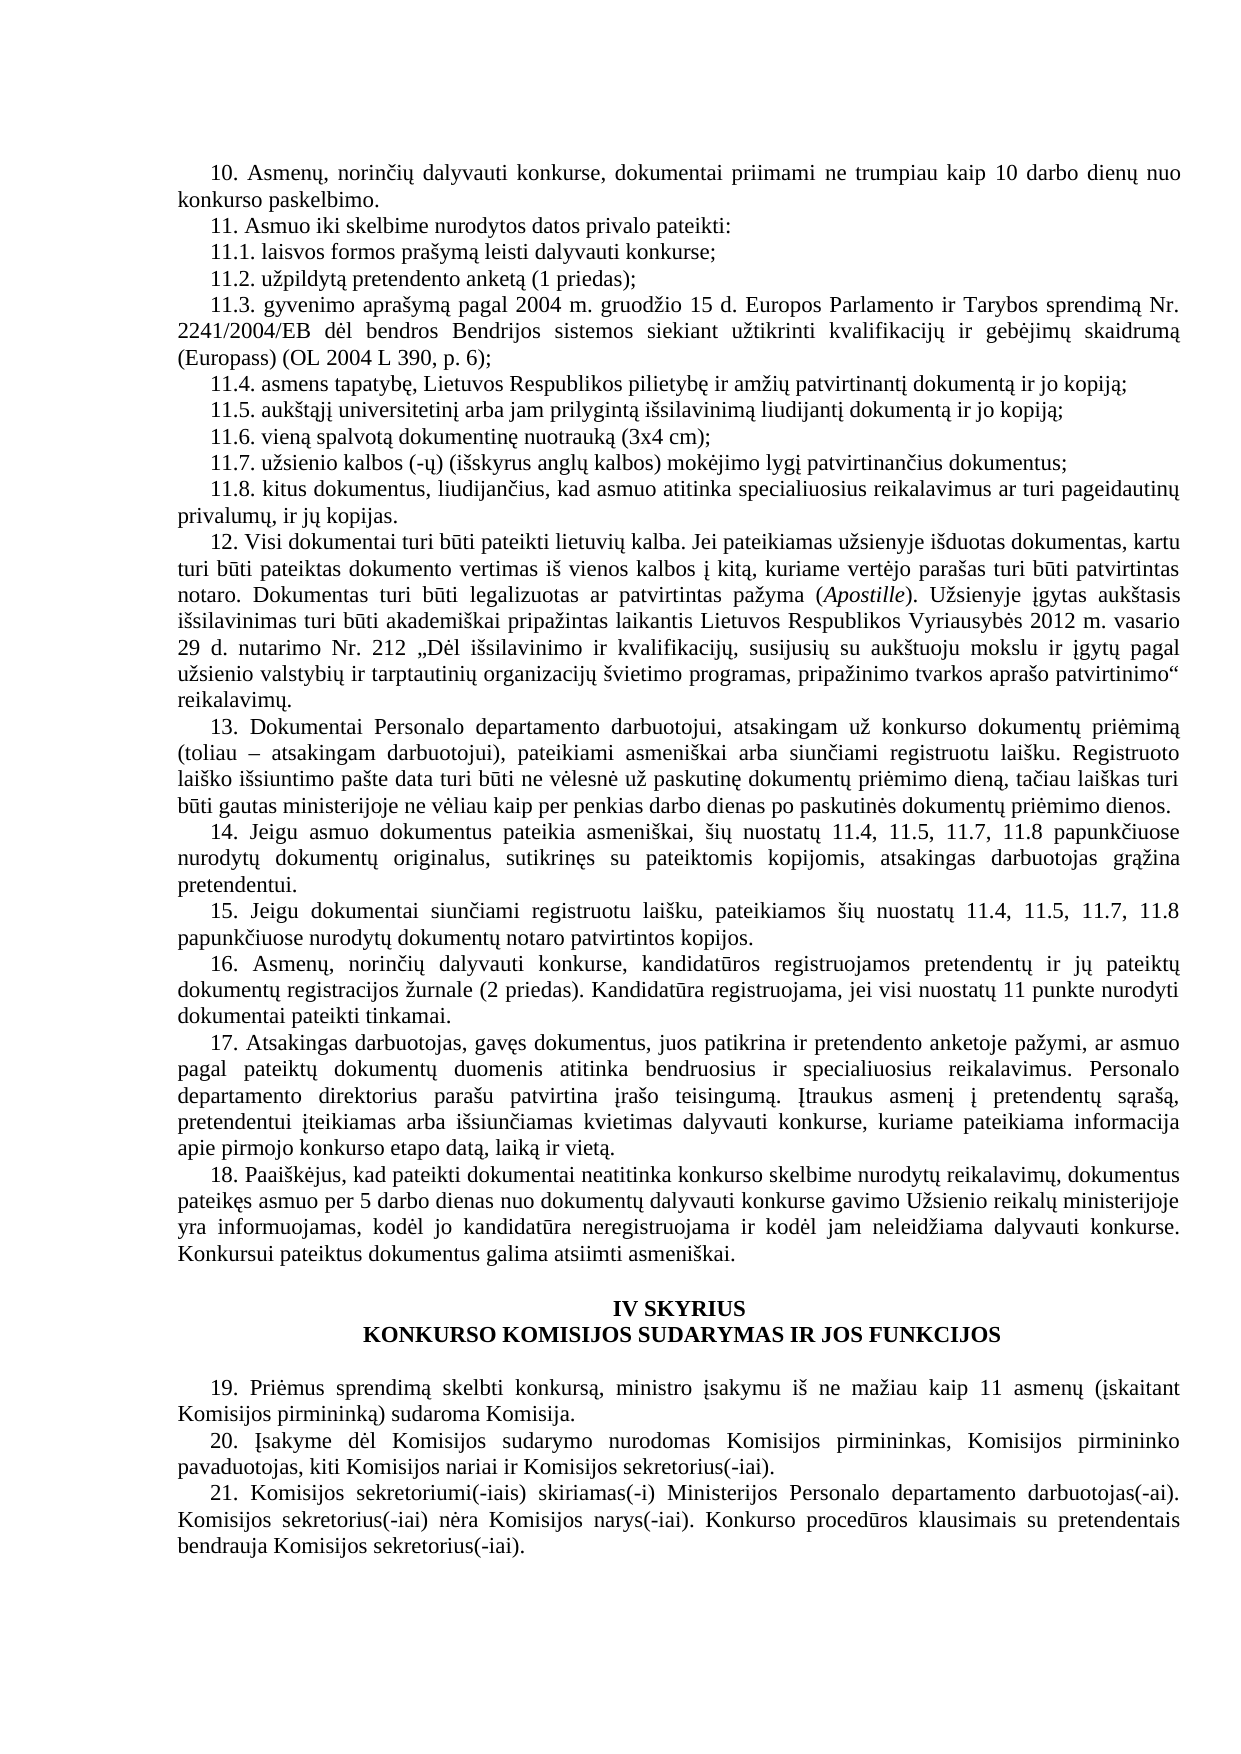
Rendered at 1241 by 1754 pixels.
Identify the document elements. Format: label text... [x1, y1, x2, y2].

text 17. Atsakingas darbuotojas, gavęs dokumentus, juos patikrina ir pretendento anketoje pažymi, ar asmuo pagal pateiktų dokumentų duomenis atitinka bendruosius ir specialiuosius reikalavimus. Personalo departamento direktorius parašu patvirtina įrašo teisingumą. Įtraukus asmenį į pretendentų sąrašą, pretendentui įteikiamas arba išsiunčiamas kvietimas dalyvauti konkurse, kuriame pateikiama informacija apie pirmojo konkurso etapo datą, laiką ir vietą. [177, 1029, 1181, 1161]
text 11.2. užpildytą pretendento anketą (1 priedas); [177, 265, 1181, 291]
text 11.3. gyvenimo aprašymą pagal 2004 m. gruodžio 15 d. Europos Parlamento ir Tarybos sprendimą Nr. 2241/2004/EB dėl bendros Bendrijos sistemos siekiant užtikrinti kvalifikacijų ir gebėjimų skaidrumą (Europass) (OL 2004 L 390, p. 6); [177, 291, 1181, 370]
text 19. Priėmus sprendimą skelbti konkursą, ministro įsakymu iš ne mažiau kaip 11 asmenų (įskaitant Komisijos pirmininką) sudaroma Komisija. [177, 1374, 1181, 1427]
text 11.8. kitus dokumentus, liudijančius, kad asmuo atitinka specialiuosius reikalavimus ar turi pageidautinų privalumų, ir jų kopijas. [177, 476, 1181, 528]
text 16. Asmenų, norinčių dalyvauti konkurse, kandidatūros registruojamos pretendentų ir jų pateiktų dokumentų registracijos žurnale (2 priedas). Kandidatūra registruojama, jei visi nuostatų 11 punkte nurodyti dokumentai pateikti tinkamai. [177, 950, 1181, 1029]
text KONKURSO KOMISIJOS SUDARYMAS IR JOS FUNKCIJOS [177, 1321, 1181, 1348]
text 11. Asmuo iki skelbime nurodytos datos privalo pateikti: [177, 212, 1181, 238]
text 11.5. aukštąjį universitetinį arba jam prilygintą išsilavinimą liudijantį dokumentą ir jo kopiją; [177, 396, 1181, 423]
text 14. Jeigu asmuo dokumentus pateikia asmeniškai, šių nuostatų 11.4, 11.5, 11.7, 11.8 papunkčiuose nurodytų dokumentų originalus, sutikrinęs su pateiktomis kopijomis, atsakingas darbuotojas grąžina pretendentui. [177, 818, 1181, 897]
text 11.7. užsienio kalbos (-ų) (išskyrus anglų kalbos) mokėjimo lygį patvirtinančius dokumentus; [177, 449, 1181, 476]
text 12. Visi dokumentai turi būti pateikti lietuvių kalba. Jei pateikiamas užsienyje išduotas dokumentas, kartu turi būti pateiktas dokumento vertimas iš vienos kalbos į kitą, kuriame vertėjo parašas turi būti patvirtintas notaro. Dokumentas turi būti legalizuotas ar patvirtintas pažyma (Apostille). Užsienyje įgytas aukštasis išsilavinimas turi būti akademiškai pripažintas laikantis Lietuvos Respublikos Vyriausybės 2012 m. vasario 29 d. nutarimo Nr. 212 „Dėl išsilavinimo ir kvalifikacijų, susijusių su aukštuoju mokslu ir įgytų pagal užsienio valstybių ir tarptautinių organizacijų švietimo programas, pripažinimo tvarkos aprašo patvirtinimo“ reikalavimų. [177, 528, 1181, 713]
text IV SKYRIUS [177, 1295, 1181, 1321]
text 11.1. laisvos formos prašymą leisti dalyvauti konkurse; [177, 238, 1181, 265]
text 15. Jeigu dokumentai siunčiami registruotu laišku, pateikiamos šių nuostatų 11.4, 11.5, 11.7, 11.8 papunkčiuose nurodytų dokumentų notaro patvirtintos kopijos. [177, 897, 1181, 950]
text 18. Paaiškėjus, kad pateikti dokumentai neatitinka konkurso skelbime nurodytų reikalavimų, dokumentus pateikęs asmuo per 5 darbo dienas nuo dokumentų dalyvauti konkurse gavimo Užsienio reikalų ministerijoje yra informuojamas, kodėl jo kandidatūra neregistruojama ir kodėl jam neleidžiama dalyvauti konkurse. Konkursui pateiktus dokumentus galima atsiimti asmeniškai. [177, 1161, 1181, 1266]
text 20. Įsakyme dėl Komisijos sudarymo nurodomas Komisijos pirmininkas, Komisijos pirmininko pavaduotojas, kiti Komisijos nariai ir Komisijos sekretorius(-iai). [177, 1427, 1181, 1479]
text 11.6. vieną spalvotą dokumentinę nuotrauką (3x4 cm); [177, 423, 1181, 449]
text 13. Dokumentai Personalo departamento darbuotojui, atsakingam už konkurso dokumentų priėmimą (toliau – atsakingam darbuotojui), pateikiami asmeniškai arba siunčiami registruotu laišku. Registruoto laiško išsiuntimo pašte data turi būti ne vėlesnė už paskutinę dokumentų priėmimo dieną, tačiau laiškas turi būti gautas ministerijoje ne vėliau kaip per penkias darbo dienas po paskutinės dokumentų priėmimo dienos. [177, 713, 1181, 818]
text 21. Komisijos sekretoriumi(-iais) skiriamas(-i) Ministerijos Personalo departamento darbuotojas(-ai). Komisijos sekretorius(-iai) nėra Komisijos narys(-iai). Konkurso procedūros klausimais su pretendentais bendrauja Komisijos sekretorius(-iai). [177, 1479, 1181, 1558]
text 10. Asmenų, norinčių dalyvauti konkurse, dokumentai priimami ne trumpiau kaip 10 darbo dienų nuo konkurso paskelbimo. [177, 159, 1181, 212]
text 11.4. asmens tapatybę, Lietuvos Respublikos pilietybę ir amžių patvirtinantį dokumentą ir jo kopiją; [177, 370, 1181, 396]
